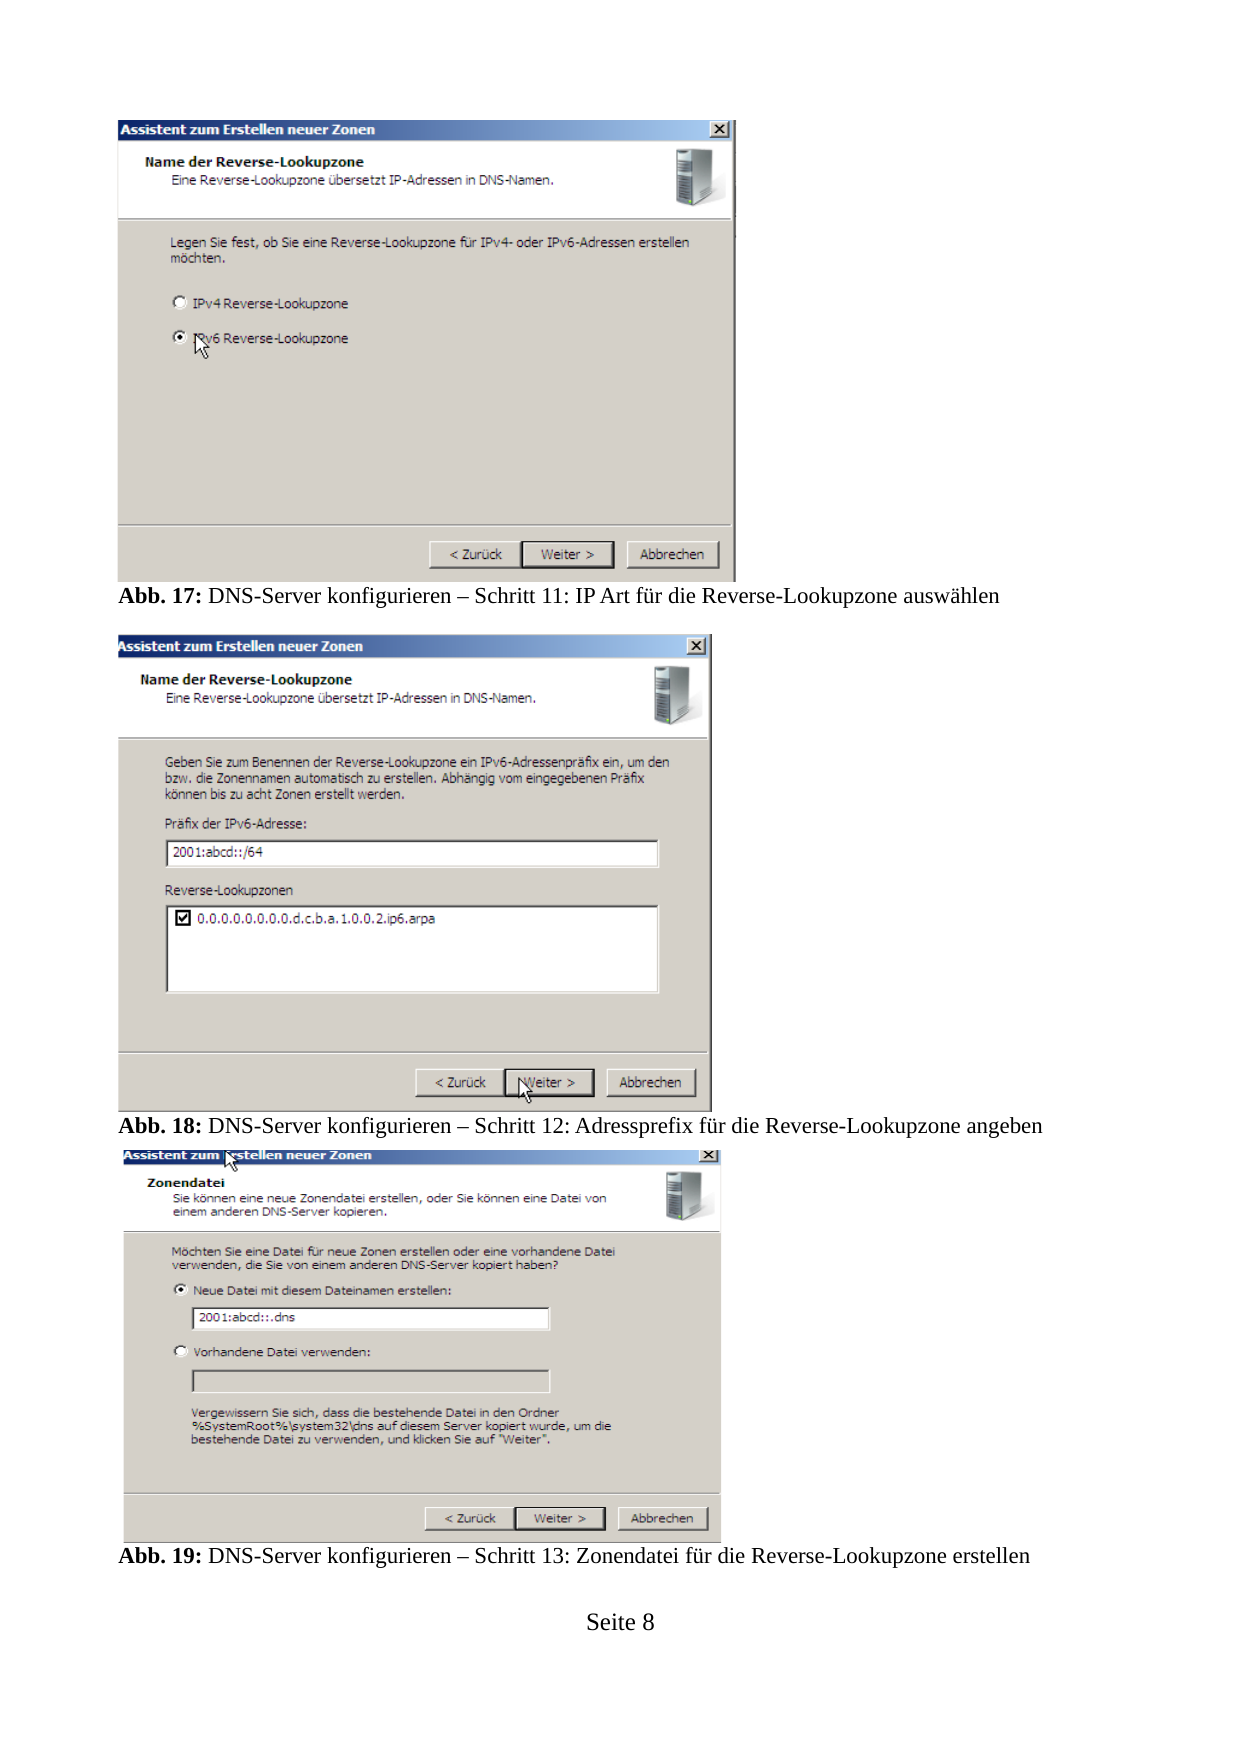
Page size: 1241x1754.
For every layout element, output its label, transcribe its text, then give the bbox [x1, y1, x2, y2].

text Abb. 18: DNS-Server konfigurieren – Schritt 12: Adressprefix für die Reverse-Lookupzone angeben [118, 634, 1122, 1138]
picture [118, 634, 712, 1112]
picture [123, 1150, 722, 1543]
picture [117, 120, 737, 582]
text Abb. 17: DNS-Server konfigurieren – Schritt 11: IP Art für die Reverse-Lookupzone auswählen [118, 118, 1122, 608]
text Abb. 19: DNS-Server konfigurieren – Schritt 13: Zonendatei für die Reverse-Lookupzone erstellen [118, 1138, 1122, 1568]
